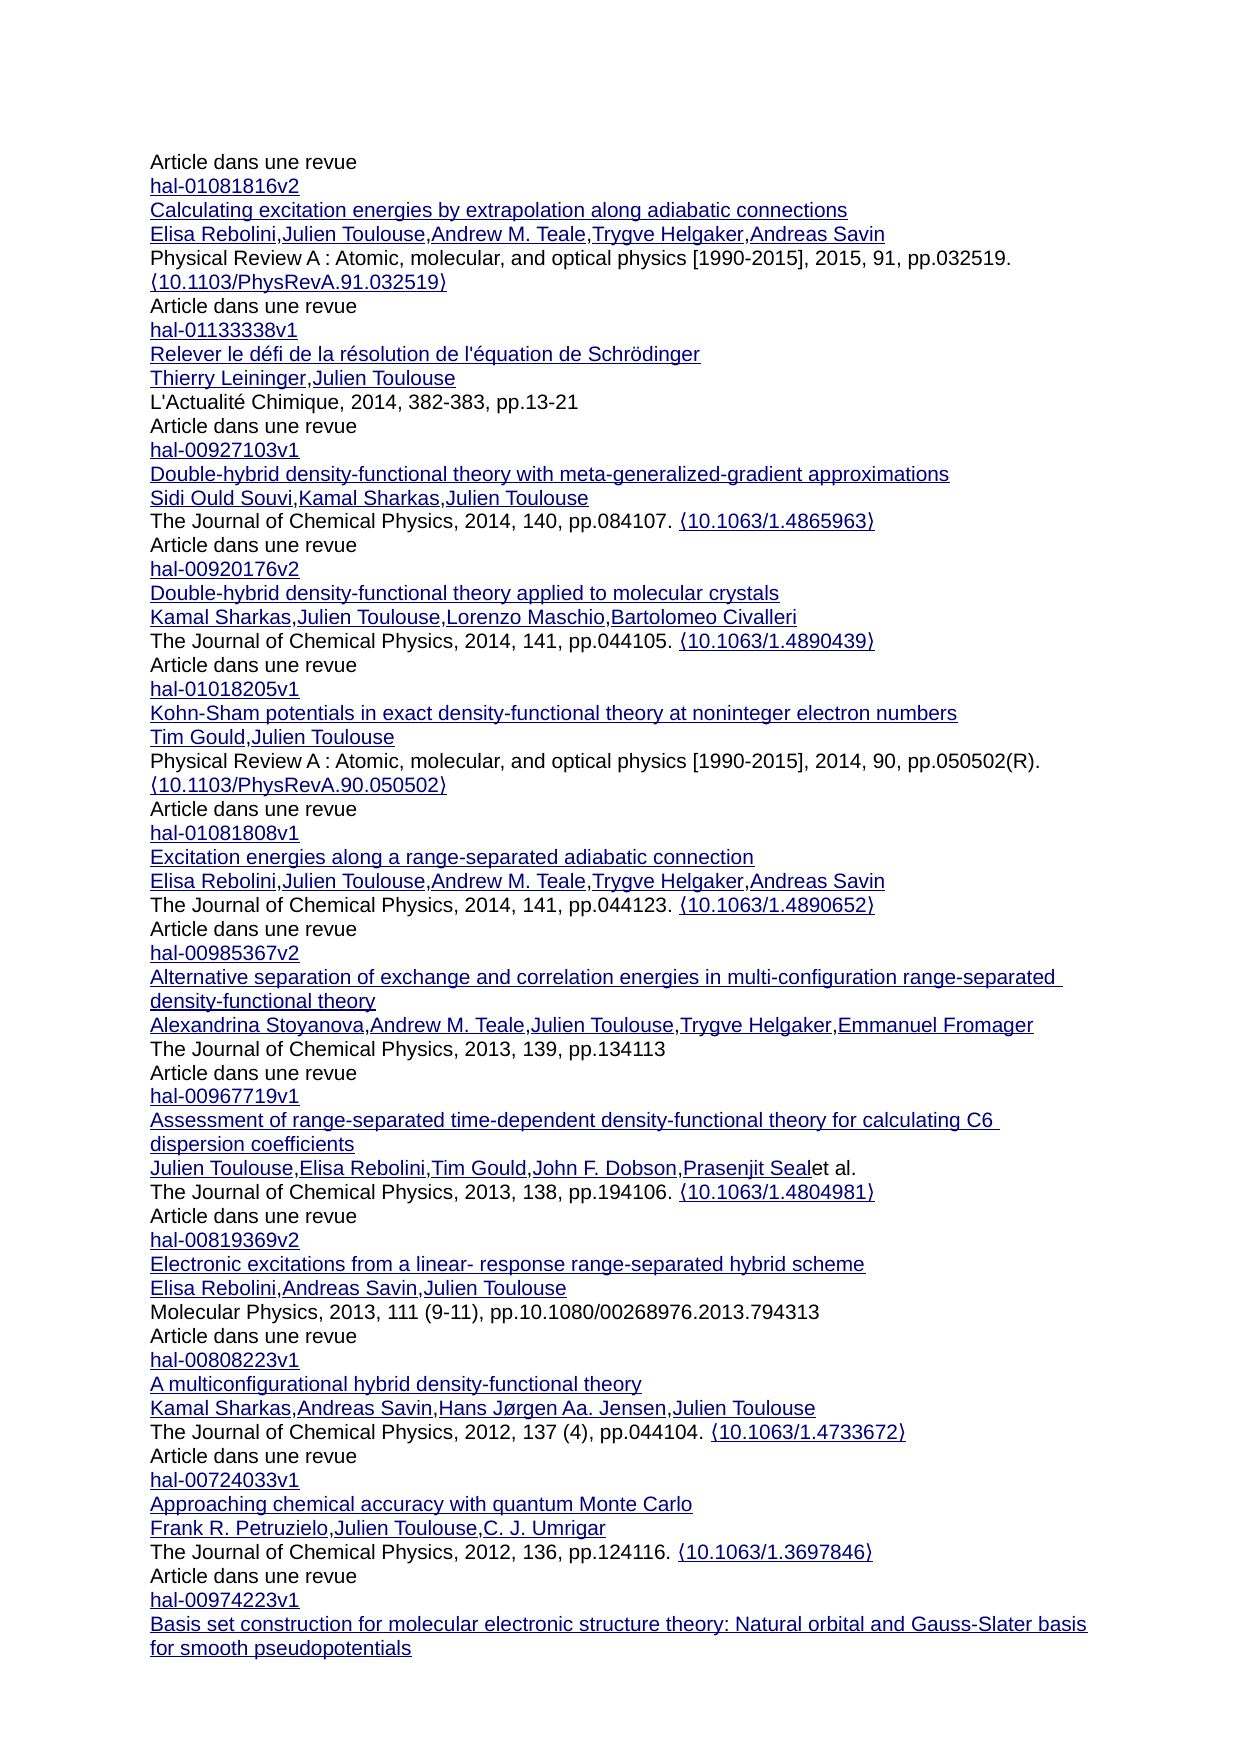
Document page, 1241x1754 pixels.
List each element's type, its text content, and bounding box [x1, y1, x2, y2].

table_cell Electronic excitations from a linear- response range-separated hybrid scheme Elisa Rebolini,Andreas Savin,Julien Toulouse Molecular Physics, 2013, 111 (9-11), pp.10.1080/00268976.2013.794313 Article dans une revue hal-00808223v1 [150, 1252, 1090, 1372]
table_cell Kohn-Sham potentials in exact density-functional theory at noninteger electron numbers Tim Gould,Julien Toulouse Physical Review A : Atomic, molecular, and optical physics [1990-2015], 2014, 90, pp.050502(R). ⟨10.1103/PhysRevA.90.050502⟩ Article dans une revue hal-01081808v1 [150, 701, 1090, 845]
table_cell Double-hybrid density-functional theory with meta-generalized-gradient approximations Sidi Ould Souvi,Kamal Sharkas,Julien Toulouse The Journal of Chemical Physics, 2014, 140, pp.084107. ⟨10.1063/1.4865963⟩ Article dans une revue hal-00920176v2 [150, 461, 1090, 581]
table_cell Alternative separation of exchange and correlation energies in multi-configuration range-separated density-functional theory Alexandrina Stoyanova,Andrew M. Teale,Julien Toulouse,Trygve Helgaker,Emmanuel Fromager The Journal of Chemical Physics, 2013, 139, pp.134113 Article dans une revue hal-00967719v1 [150, 965, 1090, 1108]
table_cell Excitation energies along a range-separated adiabatic connection Elisa Rebolini,Julien Toulouse,Andrew M. Teale,Trygve Helgaker,Andreas Savin The Journal of Chemical Physics, 2014, 141, pp.044123. ⟨10.1063/1.4890652⟩ Article dans une revue hal-00985367v2 [150, 845, 1090, 964]
table_cell Relever le défi de la résolution de l'équation de Schrödinger Thierry Leininger,Julien Toulouse L'Actualité Chimique, 2014, 382-383, pp.13-21 Article dans une revue hal-00927103v1 [150, 342, 1090, 461]
table_cell A multiconfigurational hybrid density-functional theory Kamal Sharkas,Andreas Savin,Hans Jørgen Aa. Jensen,Julien Toulouse The Journal of Chemical Physics, 2012, 137 (4), pp.044104. ⟨10.1063/1.4733672⟩ Article dans une revue hal-00724033v1 [150, 1372, 1090, 1492]
table_cell Double-hybrid density-functional theory applied to molecular crystals Kamal Sharkas,Julien Toulouse,Lorenzo Maschio,Bartolomeo Civalleri The Journal of Chemical Physics, 2014, 141, pp.044105. ⟨10.1063/1.4890439⟩ Article dans une revue hal-01018205v1 [150, 581, 1090, 701]
table_cell Article dans une revue hal-01081816v2 [150, 150, 1090, 198]
table_cell Assessment of range-separated time-dependent density-functional theory for calculating C6 dispersion coefficients Julien Toulouse,Elisa Rebolini,Tim Gould,John F. Dobson,Prasenjit Sealet al. The Journal of Chemical Physics, 2013, 138, pp.194106. ⟨10.1063/1.4804981⟩ Article dans une revue hal-00819369v2 [150, 1108, 1090, 1252]
table_cell Approaching chemical accuracy with quantum Monte Carlo Frank R. Petruzielo,Julien Toulouse,C. J. Umrigar The Journal of Chemical Physics, 2012, 136, pp.124116. ⟨10.1063/1.3697846⟩ Article dans une revue hal-00974223v1 [150, 1492, 1090, 1611]
table_cell Basis set construction for molecular electronic structure theory: Natural orbital and Gauss-Slater basis for smooth pseudopotentials [150, 1611, 1090, 1659]
table_cell Calculating excitation energies by extrapolation along adiabatic connections Elisa Rebolini,Julien Toulouse,Andrew M. Teale,Trygve Helgaker,Andreas Savin Physical Review A : Atomic, molecular, and optical physics [1990-2015], 2015, 91, pp.032519. ⟨10.1103/PhysRevA.91.032519⟩ Article dans une revue hal-01133338v1 [150, 198, 1090, 342]
